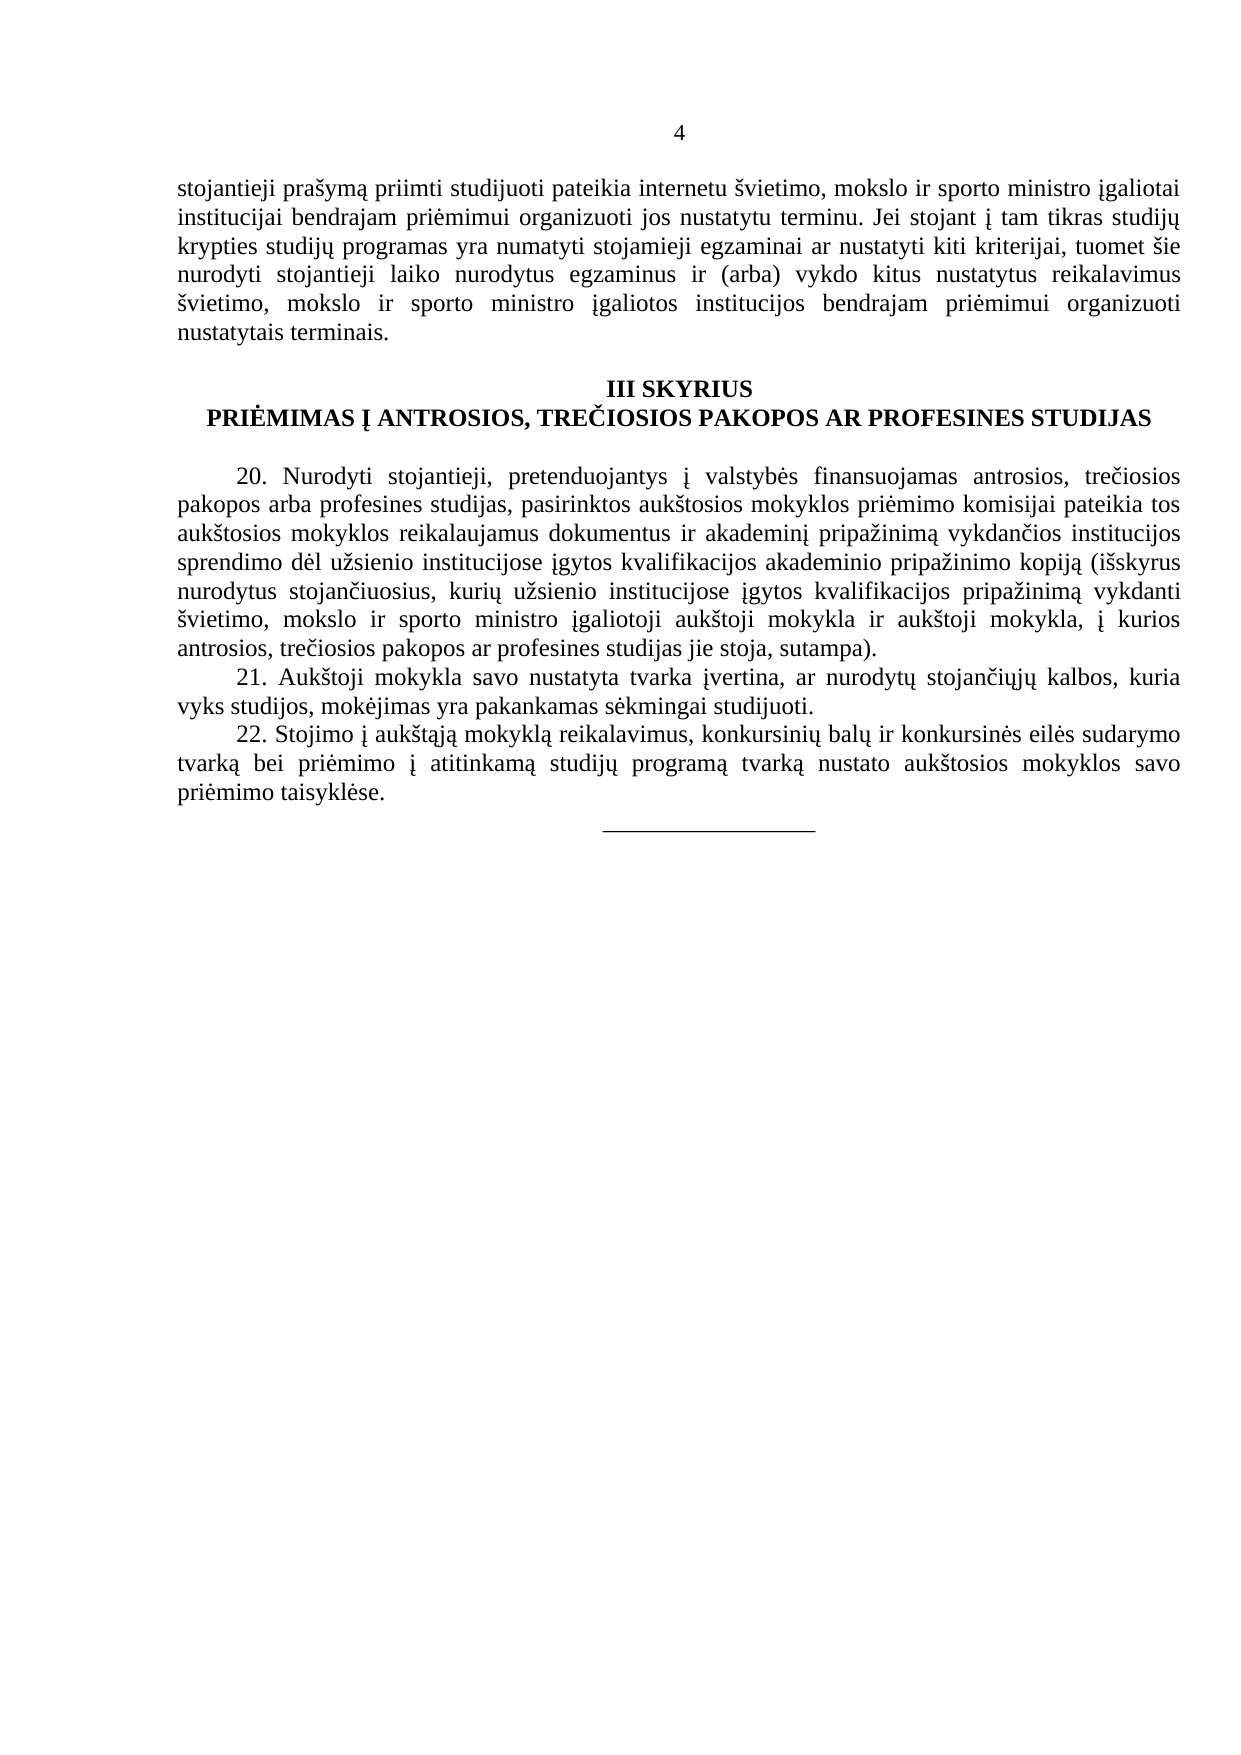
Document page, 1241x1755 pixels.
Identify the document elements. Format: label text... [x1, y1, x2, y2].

text 20. Nurodyti stojantieji, pretenduojantys į valstybės finansuojamas antrosios, trečiosios pakopos arba profesines studijas, pasirinktos aukštosios mokyklos priėmimo komisijai pateikia tos aukštosios mokyklos reikalaujamus dokumentus ir akademinį pripažinimą vykdančios institucijos sprendimo dėl užsienio institucijose įgytos kvalifikacijos akademinio pripažinimo kopiją (išskyrus nurodytus stojančiuosius, kurių užsienio institucijose įgytos kvalifikacijos pripažinimą vykdanti švietimo, mokslo ir sporto ministro įgaliotoji aukštoji mokykla ir aukštoji mokykla, į kurios antrosios, trečiosios pakopos ar profesines studijas jie stoja, sutampa). [177, 461, 1182, 662]
text 21. Aukštoji mokykla savo nustatyta tvarka įvertina, ar nurodytų stojančiųjų kalbos, kuria vyks studijos, mokėjimas yra pakankamas sėkmingai studijuoti. [177, 662, 1182, 719]
text 22. Stojimo į aukštąją mokyklą reikalavimus, konkursinių balų ir konkursinės eilės sudarymo tvarką bei priėmimo į atitinkamą studijų programą tvarką nustato aukštosios mokyklos savo priėmimo taisyklėse. [177, 719, 1182, 806]
text _________________ [177, 806, 1182, 834]
text III skyrius [177, 374, 1182, 403]
text stojantieji prašymą priimti studijuoti pateikia internetu švietimo, mokslo ir sporto ministro įgaliotai institucijai bendrajam priėmimui organizuoti jos nustatytu terminu. Jei stojant į tam tikras studijų krypties studijų programas yra numatyti stojamieji egzaminai ar nustatyti kiti kriterijai, tuomet šie nurodyti stojantieji laiko nurodytus egzaminus ir (arba) vykdo kitus nustatytus reikalavimus švietimo, mokslo ir sporto ministro įgaliotos institucijos bendrajam priėmimui organizuoti nustatytais terminais. [177, 173, 1182, 346]
text PRIĖMIMAS Į ANTROSIOS, TREČIOSIOS PAKOPOS AR PROFESINES STUDIJas [177, 403, 1182, 432]
